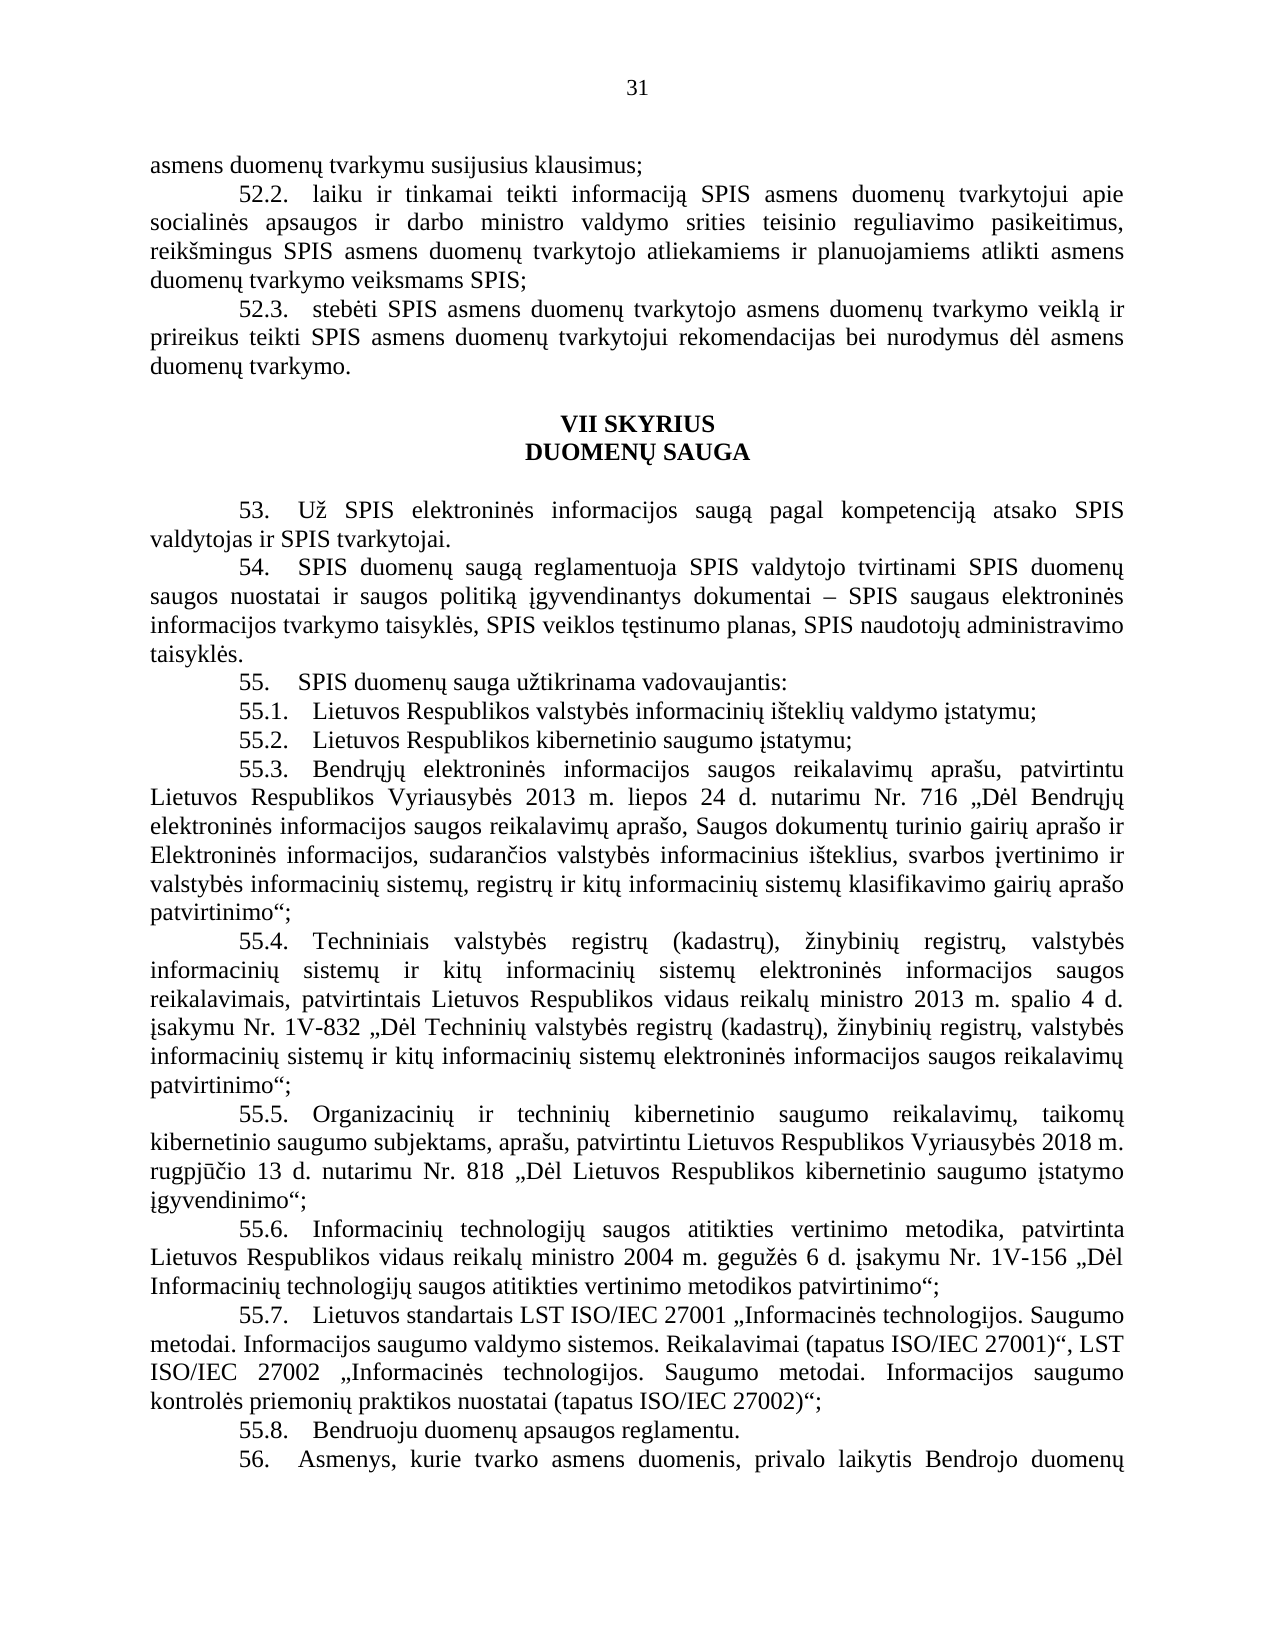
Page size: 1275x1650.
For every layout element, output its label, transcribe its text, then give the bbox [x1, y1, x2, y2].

text 55.3. Bendrųjų elektroninės informacijos saugos reikalavimų aprašu, patvirtintu Lietuvos Respublikos Vyriausybės 2013 m. liepos 24 d. nutarimu Nr. 716 „Dėl Bendrųjų elektroninės informacijos saugos reikalavimų aprašo, Saugos dokumentų turinio gairių aprašo ir Elektroninės informacijos, sudarančios valstybės informacinius išteklius, svarbos įvertinimo ir valstybės informacinių sistemų, registrų ir kitų informacinių sistemų klasifikavimo gairių aprašo patvirtinimo“; [150, 754, 1125, 926]
text 55.6. Informacinių technologijų saugos atitikties vertinimo metodika, patvirtinta Lietuvos Respublikos vidaus reikalų ministro 2004 m. gegužės 6 d. įsakymu Nr. 1V-156 „Dėl Informacinių technologijų saugos atitikties vertinimo metodikos patvirtinimo“; [150, 1214, 1125, 1300]
text 56. Asmenys, kurie tvarko asmens duomenis, privalo laikytis Bendrojo duomenų [150, 1444, 1125, 1472]
text asmens duomenų tvarkymu susijusius klausimus; [150, 150, 1125, 179]
text 55.4. Techniniais valstybės registrų (kadastrų), žinybinių registrų, valstybės informacinių sistemų ir kitų informacinių sistemų elektroninės informacijos saugos reikalavimais, patvirtintais Lietuvos Respublikos vidaus reikalų ministro 2013 m. spalio 4 d. įsakymu Nr. 1V-832 „Dėl Techninių valstybės registrų (kadastrų), žinybinių registrų, valstybės informacinių sistemų ir kitų informacinių sistemų elektroninės informacijos saugos reikalavimų patvirtinimo“; [150, 926, 1125, 1099]
text DUOMENŲ SAUGA [150, 437, 1125, 466]
text 54. SPIS duomenų saugą reglamentuoja SPIS valdytojo tvirtinami SPIS duomenų saugos nuostatai ir saugos politiką įgyvendinantys dokumentai – SPIS saugaus elektroninės informacijos tvarkymo taisyklės, SPIS veiklos tęstinumo planas, SPIS naudotojų administravimo taisyklės. [150, 552, 1125, 667]
text 52.3. stebėti SPIS asmens duomenų tvarkytojo asmens duomenų tvarkymo veiklą ir prireikus teikti SPIS asmens duomenų tvarkytojui rekomendacijas bei nurodymus dėl asmens duomenų tvarkymo. [150, 294, 1125, 380]
text 53. Už SPIS elektroninės informacijos saugą pagal kompetenciją atsako SPIS valdytojas ir SPIS tvarkytojai. [150, 495, 1125, 552]
text 55.8. Bendruoju duomenų apsaugos reglamentu. [150, 1415, 1125, 1444]
text 55.5. Organizacinių ir techninių kibernetinio saugumo reikalavimų, taikomų kibernetinio saugumo subjektams, aprašu, patvirtintu Lietuvos Respublikos Vyriausybės 2018 m. rugpjūčio 13 d. nutarimu Nr. 818 „Dėl Lietuvos Respublikos kibernetinio saugumo įstatymo įgyvendinimo“; [150, 1099, 1125, 1214]
text 55. SPIS duomenų sauga užtikrinama vadovaujantis: [150, 667, 1125, 696]
text 55.7. Lietuvos standartais LST ISO/IEC 27001 „Informacinės technologijos. Saugumo metodai. Informacijos saugumo valdymo sistemos. Reikalavimai (tapatus ISO/IEC 27001)“, LST ISO/IEC 27002 „Informacinės technologijos. Saugumo metodai. Informacijos saugumo kontrolės priemonių praktikos nuostatai (tapatus ISO/IEC 27002)“; [150, 1300, 1125, 1415]
text 55.1. Lietuvos Respublikos valstybės informacinių išteklių valdymo įstatymu; [150, 696, 1125, 725]
text 55.2. Lietuvos Respublikos kibernetinio saugumo įstatymu; [150, 725, 1125, 754]
text VII SKYRIUS [150, 409, 1125, 437]
text 52.2. laiku ir tinkamai teikti informaciją SPIS asmens duomenų tvarkytojui apie socialinės apsaugos ir darbo ministro valdymo srities teisinio reguliavimo pasikeitimus, reikšmingus SPIS asmens duomenų tvarkytojo atliekamiems ir planuojamiems atlikti asmens duomenų tvarkymo veiksmams SPIS; [150, 179, 1125, 294]
